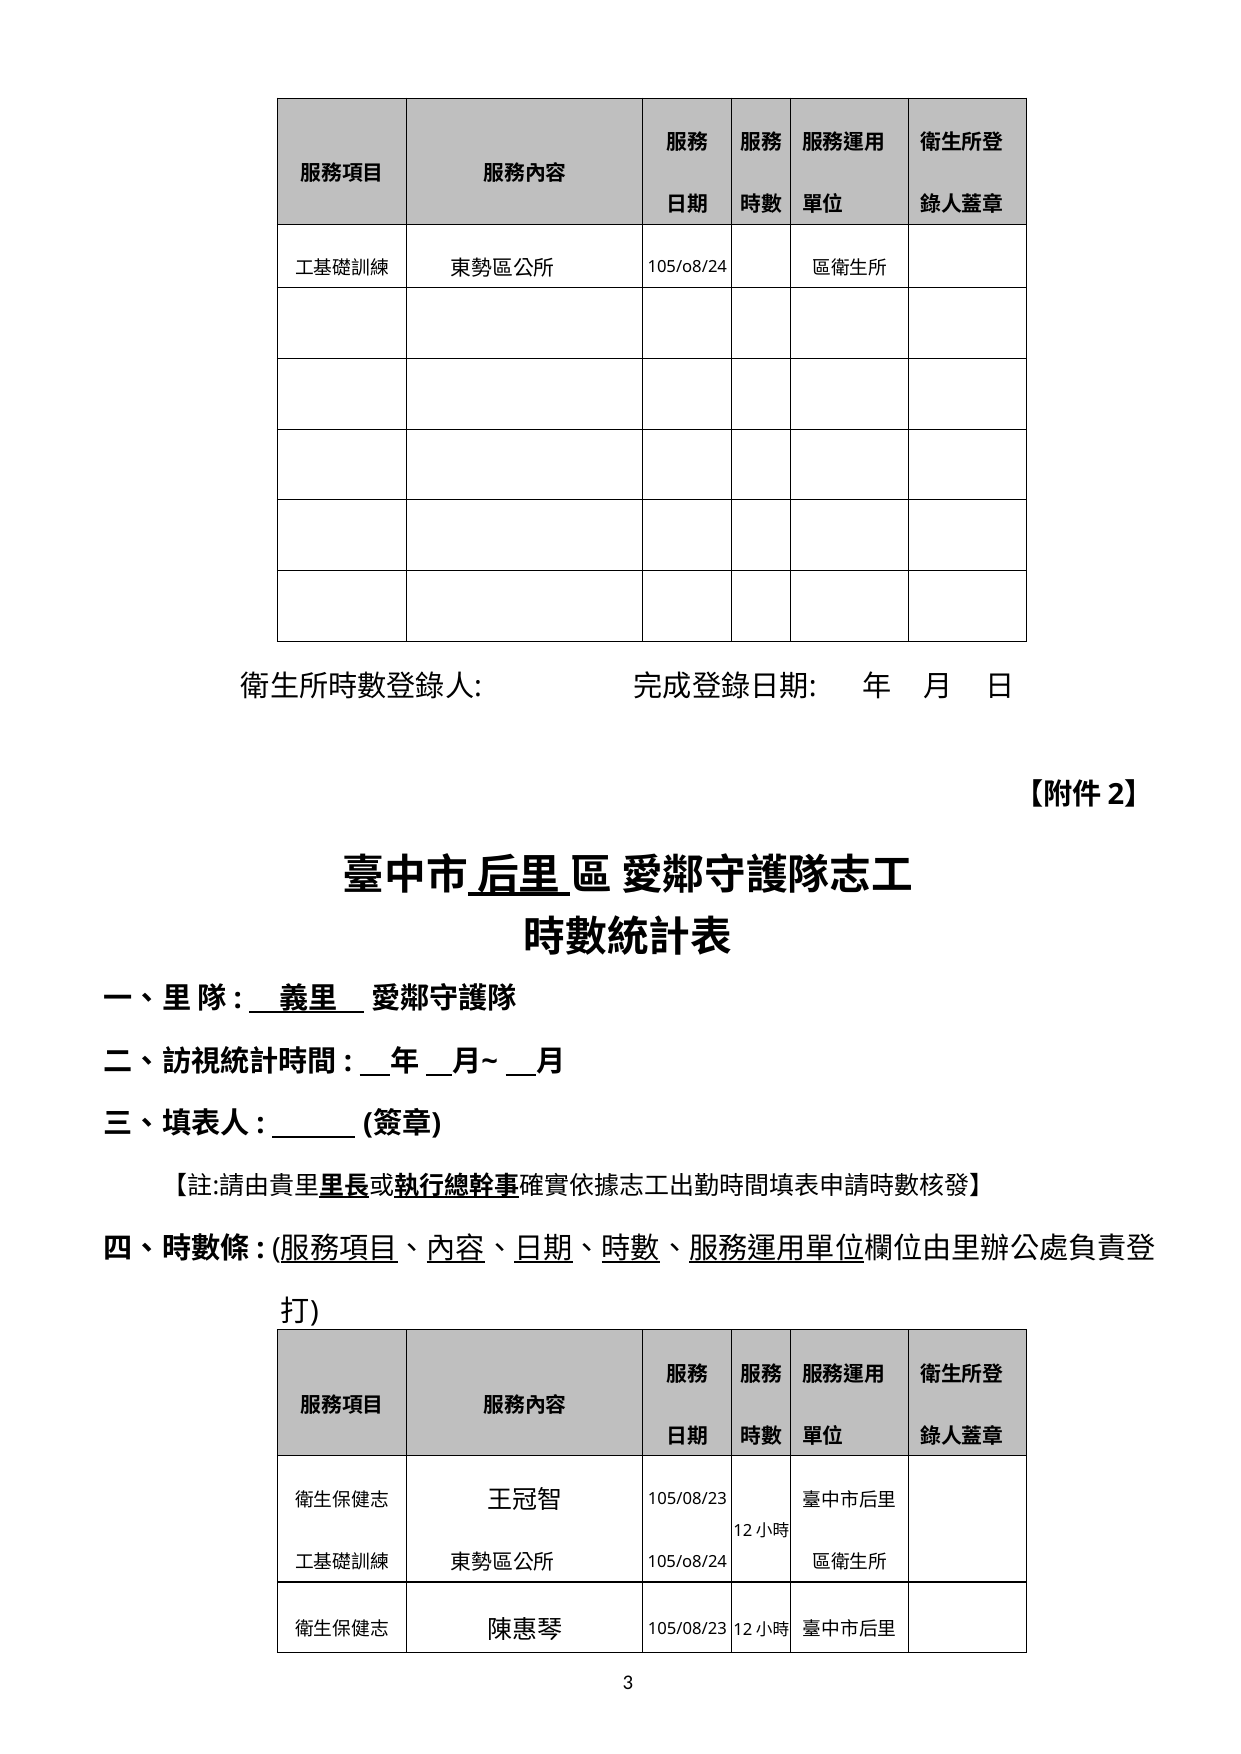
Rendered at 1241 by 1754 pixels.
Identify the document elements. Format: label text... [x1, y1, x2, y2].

table_cell [643, 500, 731, 570]
text 【註:請由貴里里長或執行總幹事確實依據志工出勤時間填表申請時數核發】 [162, 1142, 1152, 1204]
table_cell [732, 288, 790, 358]
text 二、訪視統計時間 : 年 月~ 月 [103, 1017, 1152, 1079]
table_cell [407, 288, 642, 358]
table_cell [732, 500, 790, 570]
table_cell 王冠智 東勢區公所 [407, 1456, 642, 1581]
table_cell [732, 571, 790, 641]
table_cell [643, 288, 731, 358]
table_cell [278, 288, 406, 358]
table_cell [791, 359, 908, 429]
table_cell 衛生保健志 [278, 1583, 406, 1652]
text 三、填表人 : (簽章) [103, 1079, 1152, 1142]
text 一、里 隊 : 義里 愛鄰守護隊 [103, 954, 1152, 1017]
table_cell [278, 571, 406, 641]
table_cell 105/08/23 [643, 1583, 731, 1652]
table_cell 區衛生所 [791, 225, 908, 287]
table_cell [407, 571, 642, 641]
table_cell [407, 430, 642, 499]
table_header 服務內容 [407, 1330, 642, 1455]
table_header 服務 日期 [643, 99, 731, 224]
text 臺中市 后里 區 愛鄰守護隊志工 [103, 763, 1173, 892]
table_cell [643, 430, 731, 499]
table_header 衛生所登錄人蓋章 [909, 99, 1026, 224]
table_cell 東勢區公所 [407, 225, 642, 287]
table_cell [909, 430, 1026, 499]
table_cell 衛生保健志工基礎訓練 [278, 1456, 406, 1581]
table_cell [407, 359, 642, 429]
table_cell 陳惠琴 [407, 1583, 642, 1652]
table_cell [278, 500, 406, 570]
text 衛生所時數登錄人: 完成登錄日期: 年 月 日 [103, 642, 1152, 704]
table_cell [909, 225, 1026, 287]
table_cell [278, 430, 406, 499]
table_header 衛生所登錄人蓋章 [909, 1330, 1026, 1455]
table_header 服務運用 單位 [791, 99, 908, 224]
table_cell [732, 225, 790, 287]
text 四、時數條 : (服務項目、內容、日期、時數、服務運用單位欄位由里辦公處負責登打) [103, 1204, 1181, 1329]
table_cell [407, 500, 642, 570]
table_cell [791, 571, 908, 641]
table_cell [909, 1456, 1026, 1581]
text 【附件2】 [1014, 770, 1158, 813]
table_header 服務內容 [407, 99, 642, 224]
table_cell [732, 430, 790, 499]
table_header 服務時數 [732, 1330, 790, 1455]
table_cell [643, 359, 731, 429]
table_header 服務 日期 [643, 1330, 731, 1455]
table_cell [909, 500, 1026, 570]
table_cell [791, 430, 908, 499]
table_header 服務項目 [278, 99, 406, 224]
table_cell [732, 359, 790, 429]
table_header 服務項目 [278, 1330, 406, 1455]
table_cell [909, 1583, 1026, 1652]
table_cell [791, 500, 908, 570]
table_cell 12小時 [732, 1583, 790, 1652]
table_header 服務運用 單位 [791, 1330, 908, 1455]
table_cell [909, 288, 1026, 358]
table_cell [278, 359, 406, 429]
table_header 服務時數 [732, 99, 790, 224]
table_cell 工基礎訓練 [278, 225, 406, 287]
table_cell 臺中市后里區衛生所 [791, 1456, 908, 1581]
table_cell 12小時 [732, 1456, 790, 1581]
table_cell 105/o8/24 [643, 225, 731, 287]
table_cell 105/08/23 105/o8/24 [643, 1456, 731, 1581]
table_cell 臺中市后里 [791, 1583, 908, 1652]
table_cell [791, 288, 908, 358]
table_cell [909, 359, 1026, 429]
table_cell [909, 571, 1026, 641]
table_cell [643, 571, 731, 641]
text 時數統計表 [103, 892, 1152, 954]
